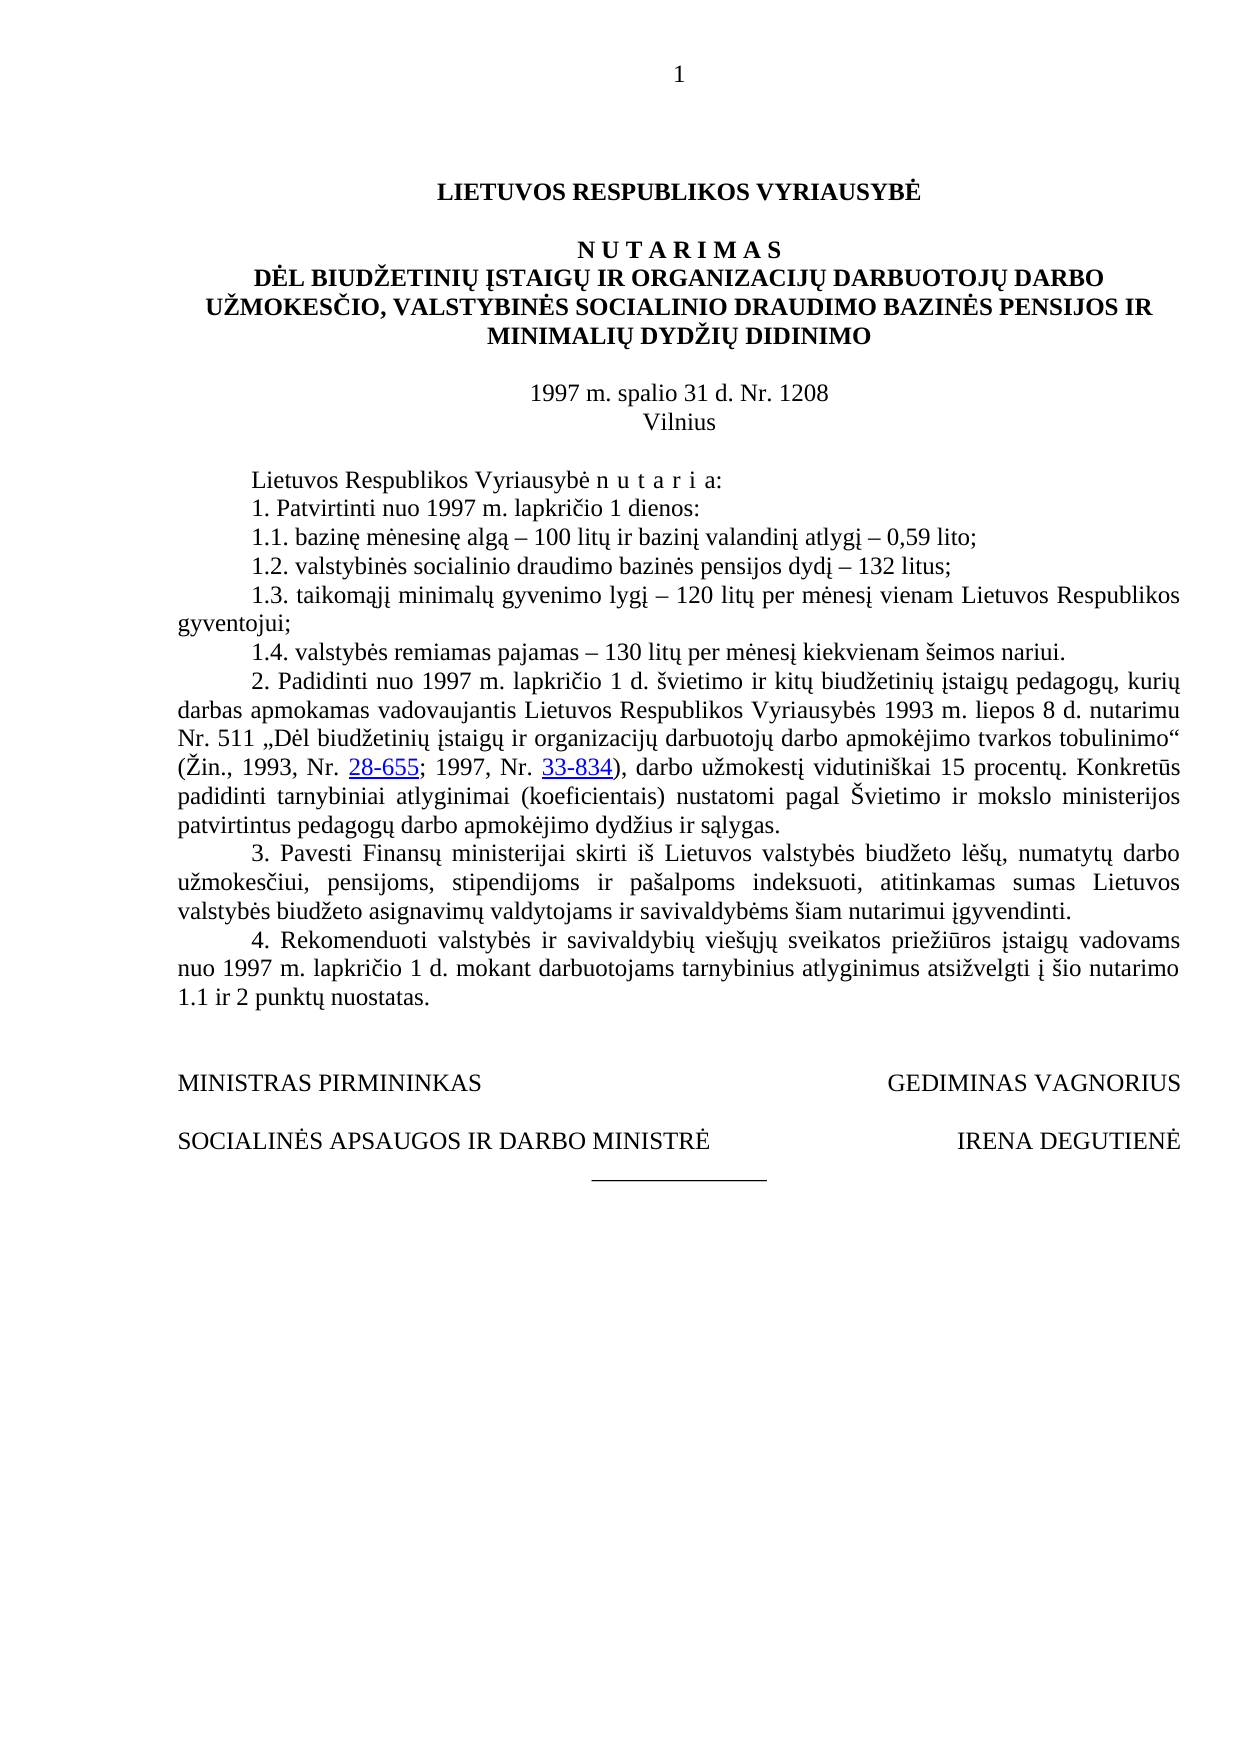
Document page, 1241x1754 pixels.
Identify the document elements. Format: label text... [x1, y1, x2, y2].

text 1.4. valstybės remiamas pajamas – 130 litų per mėnesį kiekvienam šeimos nariui. [177, 637, 1181, 666]
text SOCIALINĖS APSAUGOS IR DARBO MINISTRĖ IRENA DEGUTIENĖ [177, 1126, 1181, 1155]
text MINISTRAS PIRMININKAS GEDIMINAS VAGNORIUS [177, 1068, 1181, 1097]
text ______________ [177, 1155, 1181, 1183]
text 3. Pavesti Finansų ministerijai skirti iš Lietuvos valstybės biudžeto lėšų, numatytų darbo užmokesčiui, pensijoms, stipendijoms ir pašalpoms indeksuoti, atitinkamas sumas Lietuvos valstybės biudžeto asignavimų valdytojams ir savivaldybėms šiam nutarimui įgyvendinti. [177, 838, 1181, 925]
text 1.3. taikomąjį minimalų gyvenimo lygį – 120 litų per mėnesį vienam Lietuvos Respublikos gyventojui; [177, 580, 1181, 637]
text Vilnius [177, 407, 1181, 436]
text 2. Padidinti nuo 1997 m. lapkričio 1 d. švietimo ir kitų biudžetinių įstaigų pedagogų, kurių darbas apmokamas vadovaujantis Lietuvos Respublikos Vyriausybės 1993 m. liepos 8 d. nutarimu Nr. 511 „Dėl biudžetinių įstaigų ir organizacijų darbuotojų darbo apmokėjimo tvarkos tobulinimo“ (Žin., 1993, Nr. 28-655; 1997, Nr. 33-834), darbo užmokestį vidutiniškai 15 procentų. Konkretūs padidinti tarnybiniai atlyginimai (koeficientais) nustatomi pagal Švietimo ir mokslo ministerijos patvirtintus pedagogų darbo apmokėjimo dydžius ir sąlygas. [177, 666, 1181, 838]
text 1997 m. spalio 31 d. Nr. 1208 [177, 378, 1181, 407]
text 1.1. bazinę mėnesinę algą – 100 litų ir bazinį valandinį atlygį – 0,59 lito; [177, 522, 1181, 551]
text Lietuvos Respublikos Vyriausybė nutaria: [177, 465, 1181, 493]
text 4. Rekomenduoti valstybės ir savivaldybių viešųjų sveikatos priežiūros įstaigų vadovams nuo 1997 m. lapkričio 1 d. mokant darbuotojams tarnybinius atlyginimus atsižvelgti į šio nutarimo 1.1 ir 2 punktų nuostatas. [177, 925, 1181, 1011]
text LIETUVOS RESPUBLIKOS VYRIAUSYBĖ [177, 177, 1181, 206]
text N U T A R I M A S [177, 235, 1181, 263]
text 1. Patvirtinti nuo 1997 m. lapkričio 1 dienos: [177, 493, 1181, 522]
text DĖL BIUDŽETINIŲ ĮSTAIGŲ IR ORGANIZACIJŲ DARBUOTOJŲ DARBO UŽMOKESČIO, VALSTYBINĖS SOCIALINIO DRAUDIMO BAZINĖS PENSIJOS IR MINIMALIŲ DYDŽIŲ DIDINIMO [177, 263, 1181, 350]
text 1.2. valstybinės socialinio draudimo bazinės pensijos dydį – 132 litus; [177, 551, 1181, 580]
